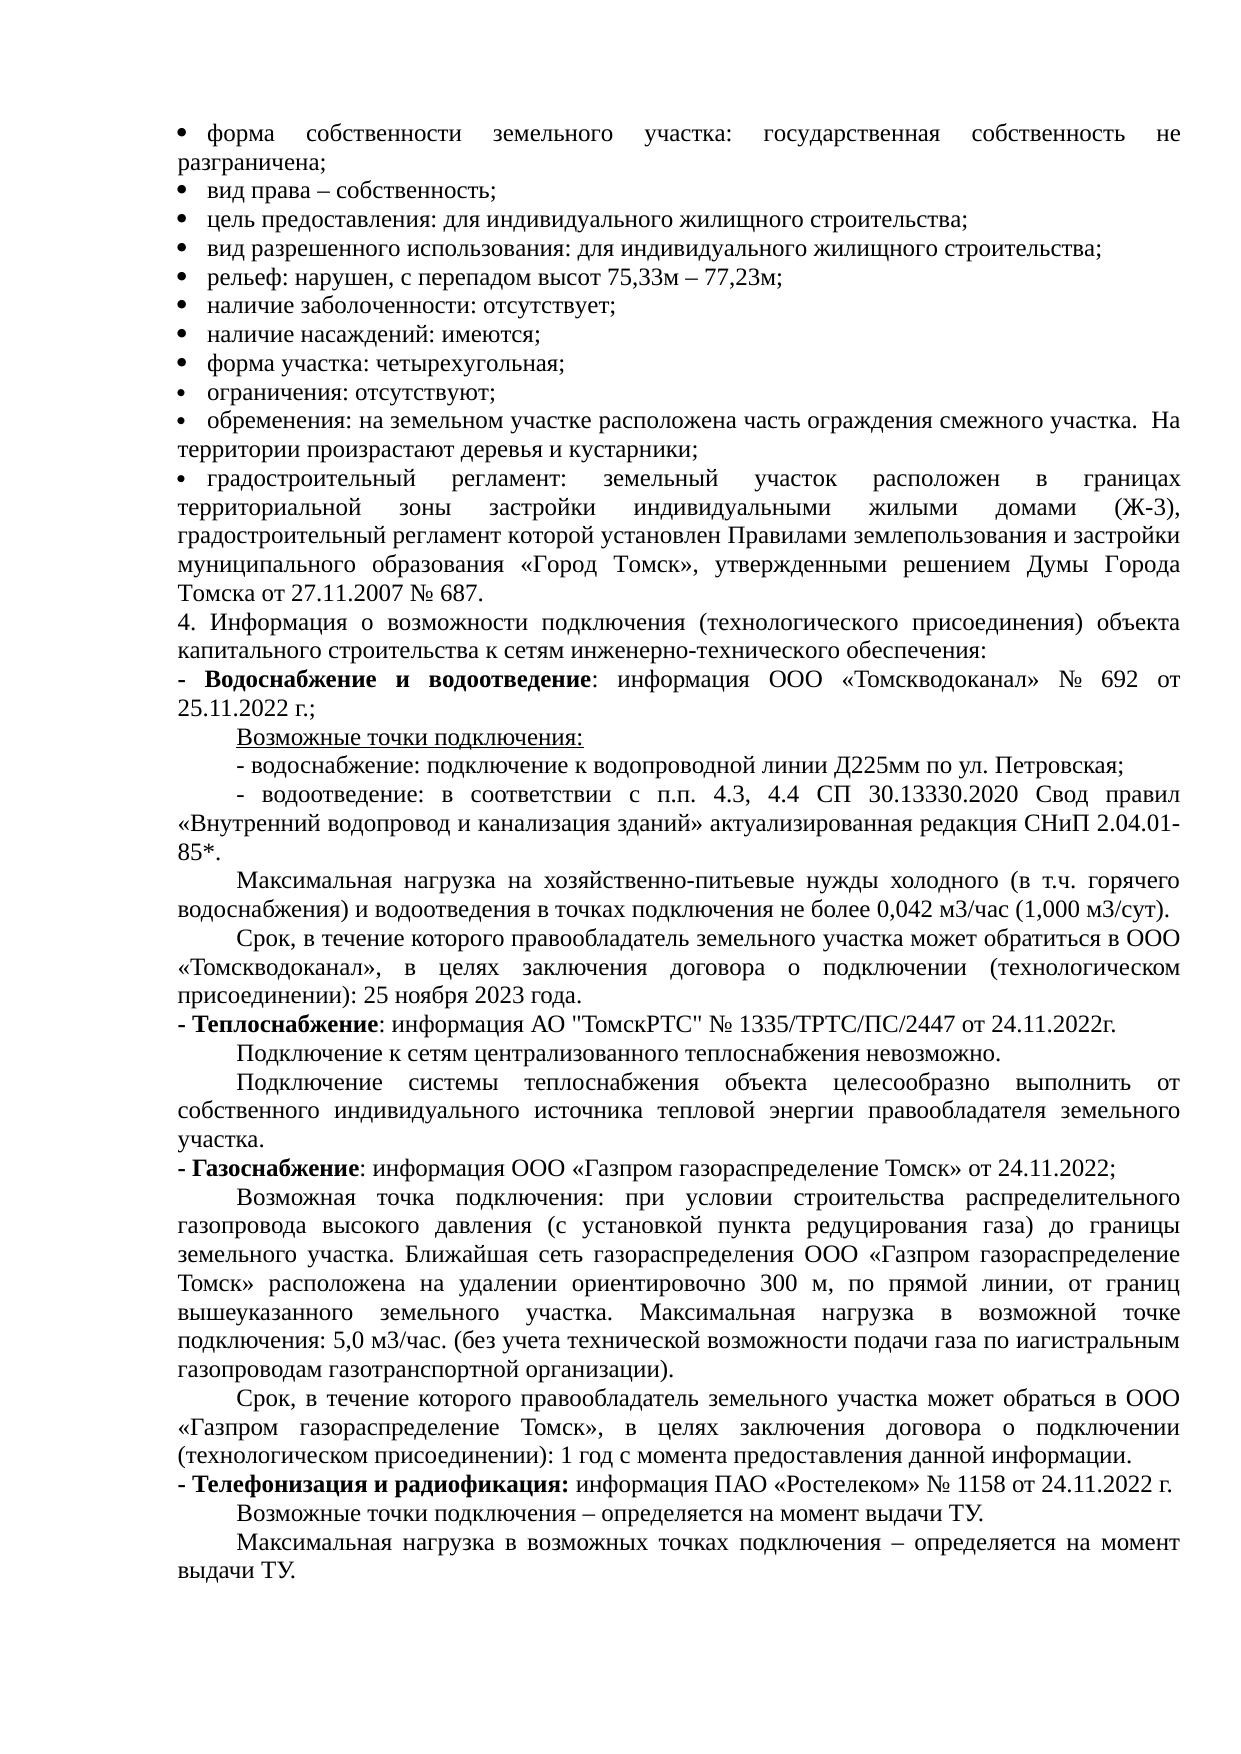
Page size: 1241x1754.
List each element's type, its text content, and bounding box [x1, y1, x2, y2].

text - Теплоснабжение: информация АО "ТомскРТС" № 1335/ТРТС/ПС/2447 от 24.11.2022г. [177, 1009, 1181, 1038]
text - водоснабжение: подключение к водопроводной линии Д225мм по ул. Петровская; [177, 751, 1181, 779]
text Максимальная нагрузка в возможных точках подключения – определяется на момент выдачи ТУ. [177, 1527, 1181, 1584]
text Возможные точки подключения – определяется на момент выдачи ТУ. [177, 1498, 1181, 1527]
list обременения: на земельном участке расположена часть ограждения смежного участка. На территории произрастают деревья и кустарники; [177, 406, 1181, 463]
list ограничения: отсутствуют; [177, 377, 1181, 406]
text - Водоснабжение и водоотведение: информация ООО «Томскводоканал» № 692 от 25.11.2022 г.; [177, 664, 1181, 722]
text - водоотведение: в соответствии с п.п. 4.3, 4.4 СП 30.13330.2020 Свод правил «Внутренний водопровод и канализация зданий» актуализированная редакция СНиП 2.04.01-85*. [177, 779, 1181, 866]
text Максимальная нагрузка на хозяйственно-питьевые нужды холодного (в т.ч. горячего водоснабжения) и водоотведения в точках подключения не более 0,042 м3/час (1,000 м3/сут). [177, 866, 1181, 923]
text Возможные точки подключения: [177, 722, 1181, 751]
list наличие насаждений: имеются; [177, 319, 1181, 348]
text Срок, в течение которого правообладатель земельного участка может обратиться в ООО «Томскводоканал», в целях заключения договора о подключении (технологическом присоединении): 25 ноября 2023 года. [177, 923, 1181, 1009]
list градостроительный регламент: земельный участок расположен в границах территориальной зоны застройки индивидуальными жилыми домами (Ж-3), градостроительный регламент которой установлен Правилами землепользования и застройки муниципального образования «Город Томск», утвержденными решением Думы Города Томска от 27.11.2007 № 687. [177, 463, 1181, 607]
list форма участка: четырехугольная; [177, 348, 1181, 377]
list вид права – собственность; [177, 176, 1181, 204]
text - Газоснабжение: информация ООО «Газпром газораспределение Томск» от 24.11.2022; [177, 1153, 1181, 1182]
text 4. Информация о возможности подключения (технологического присоединения) объекта капитального строительства к сетям инженерно-технического обеспечения: [177, 607, 1181, 664]
list наличие заболоченности: отсутствует; [177, 291, 1181, 319]
text - Телефонизация и радиофикация: информация ПАО «Ростелеком» № 1158 от 24.11.2022 г. [177, 1469, 1181, 1498]
text Подключение к сетям централизованного теплоснабжения невозможно. [177, 1038, 1181, 1067]
list форма собственности земельного участка: государственная собственность не разграничена; [177, 118, 1181, 176]
text Подключение системы теплоснабжения объекта целесообразно выполнить от собственного индивидуального источника тепловой энергии правообладателя земельного участка. [177, 1067, 1181, 1153]
text Срок, в течение которого правообладатель земельного участка может обраться в ООО «Газпром газораспределение Томск», в целях заключения договора о подключении (технологическом присоединении): 1 год с момента предоставления данной информации. [177, 1383, 1181, 1469]
list цель предоставления: для индивидуального жилищного строительства; [177, 204, 1181, 233]
list вид разрешенного использования: для индивидуального жилищного строительства; [177, 233, 1181, 262]
text Возможная точка подключения: при условии строительства распределительного газопровода высокого давления (с установкой пункта редуцирования газа) до границы земельного участка. Ближайшая сеть газораспределения ООО «Газпром газораспределение Томск» расположена на удалении ориентировочно 300 м, по прямой линии, от границ вышеуказанного земельного участка. Максимальная нагрузка в возможной точке подключения: 5,0 м3/час. (без учета технической возможности подачи газа по иагистральным газопроводам газотранспортной организации). [177, 1182, 1181, 1383]
list рельеф: нарушен, с перепадом высот 75,33м – 77,23м; [177, 262, 1181, 291]
